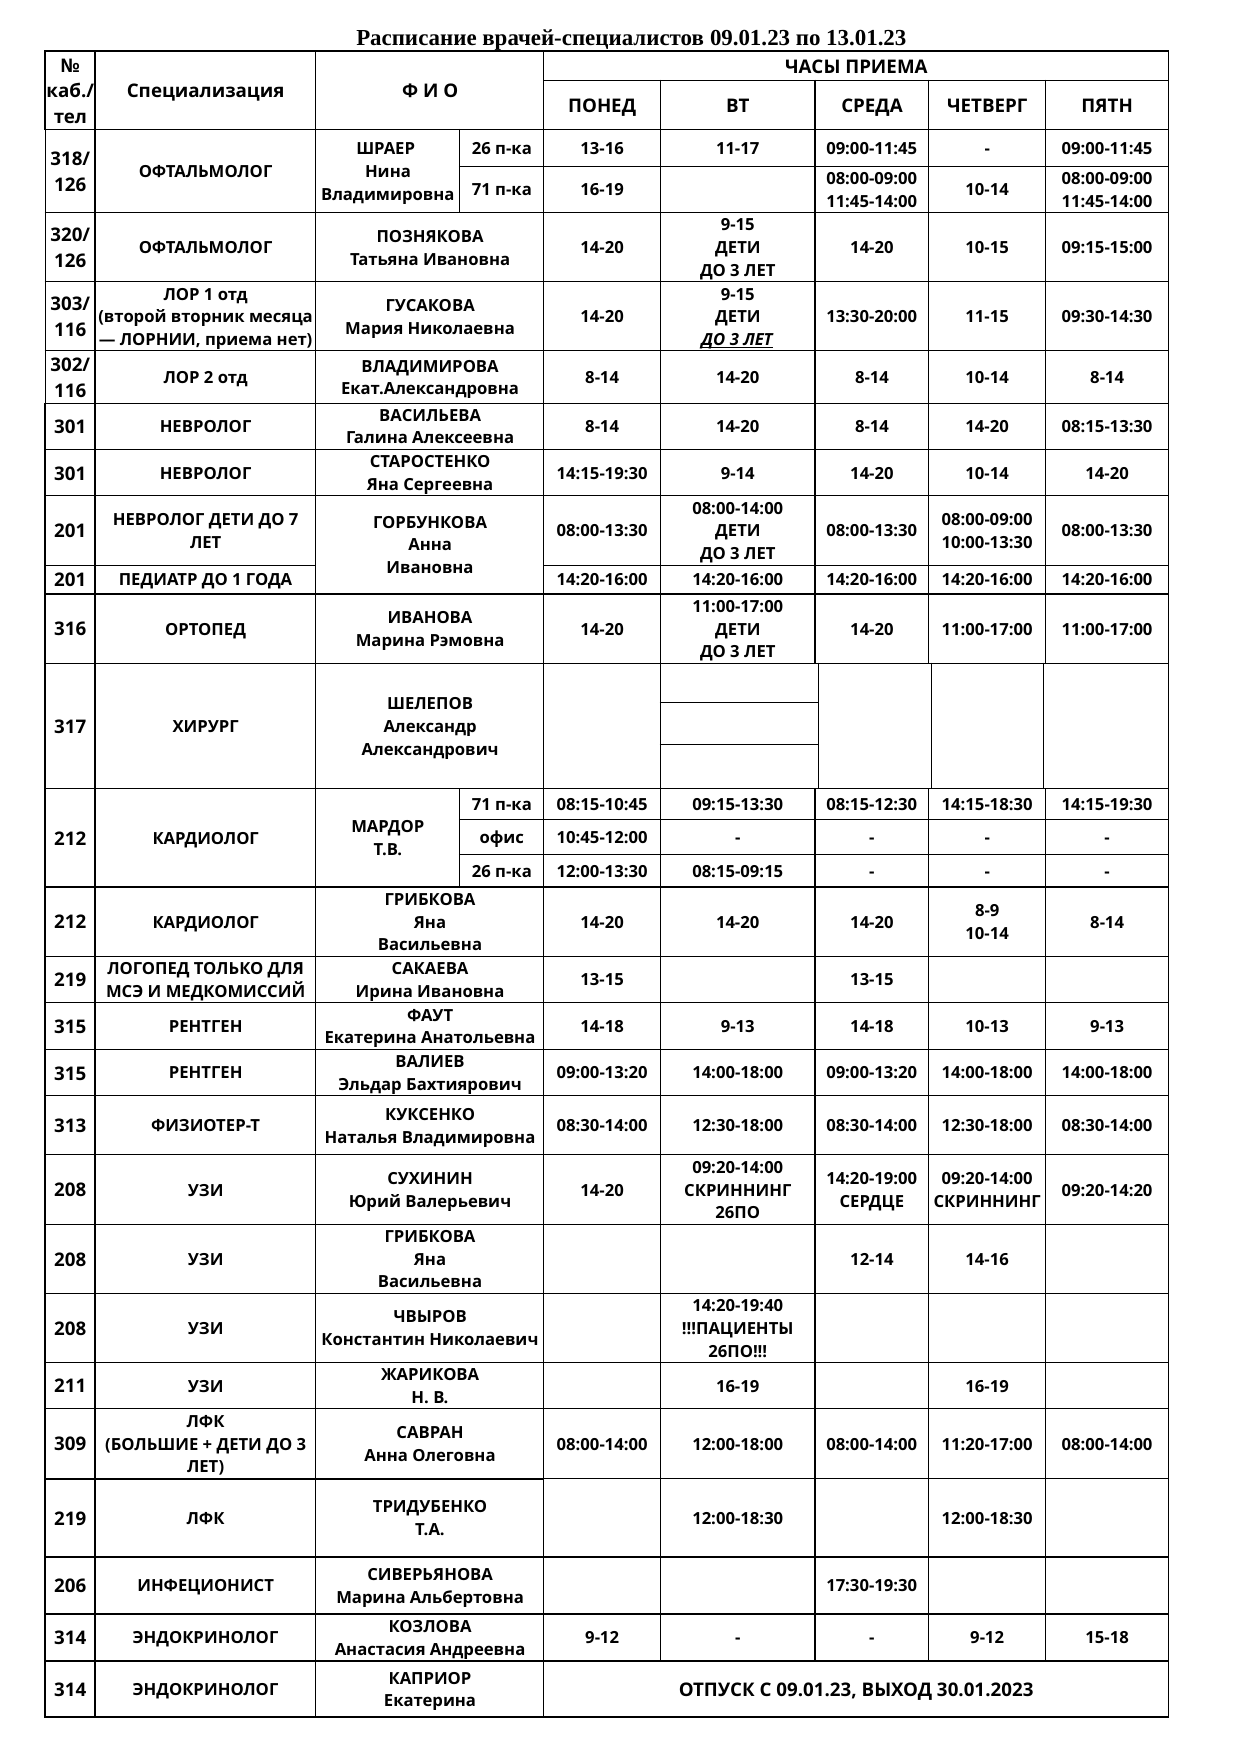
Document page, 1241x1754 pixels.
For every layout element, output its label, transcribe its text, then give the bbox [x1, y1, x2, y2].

table_cell 14-20 [929, 404, 1045, 449]
table_cell 12:30-18:00 [661, 1096, 814, 1154]
table_cell 14-20 [661, 404, 814, 449]
table_cell РЕНТГЕН [96, 1003, 315, 1049]
table_cell [1169, 1478, 1240, 1556]
table_cell ФИЗИОТЕР-Т [96, 1096, 315, 1154]
table_cell [1046, 1363, 1168, 1408]
table_cell 08:00-13:30 [544, 496, 660, 564]
table_cell 219 [46, 1480, 94, 1556]
table_cell 14-20 [661, 351, 814, 402]
table_cell 12-14 [816, 1225, 928, 1293]
table_cell 14-16 [929, 1225, 1045, 1293]
table_cell [1169, 1556, 1240, 1612]
table_cell [1046, 1225, 1168, 1293]
table_cell [1046, 957, 1168, 1002]
table_header Ф И О [316, 52, 543, 129]
table_cell ТРИДУБЕНКО Т.А. [316, 1480, 543, 1556]
table_cell 08:15-12:30 [816, 789, 928, 819]
table_cell ВТ [661, 81, 814, 129]
table_cell СРЕДА [816, 81, 928, 129]
table_cell [1169, 281, 1240, 350]
table_cell КАРДИОЛОГ [96, 888, 315, 956]
table_cell [819, 664, 931, 788]
table_cell [1169, 788, 1240, 886]
table_cell - [929, 855, 1045, 886]
table_cell 26 п-ка [460, 855, 543, 886]
table_cell ЧЕТВЕРГ [929, 81, 1045, 129]
table_cell 9-14 [661, 450, 814, 495]
table_cell 08:15-13:30 [1046, 404, 1168, 449]
table_cell ВАЛИЕВ Эльдар Бахтиярович [316, 1050, 543, 1095]
table_cell 14-20 [544, 595, 660, 663]
table_cell 14-20 [661, 888, 814, 956]
table_cell 12:00-18:30 [661, 1479, 814, 1556]
table_cell ПЕДИАТР ДО 1 ГОДА [96, 566, 315, 592]
table_cell 313 [46, 1096, 94, 1154]
table_cell [544, 1558, 660, 1612]
table_cell [661, 745, 818, 788]
table_cell КАРДИОЛОГ [96, 789, 315, 886]
table_cell - [1046, 820, 1168, 854]
table_cell ЭНДОКРИНОЛОГ [96, 1615, 315, 1660]
table_cell УЗИ [96, 1294, 315, 1362]
table_cell - [929, 820, 1045, 854]
table_cell 16-19 [661, 1363, 814, 1408]
table_cell 9-15 ДЕТИ ДО 3 ЛЕТ [661, 213, 814, 281]
table_cell ЭНДОКРИНОЛОГ [96, 1662, 315, 1716]
table_cell [1169, 166, 1240, 212]
table_cell [1169, 1049, 1240, 1095]
table_cell [1169, 1408, 1240, 1477]
table_cell 309 [46, 1409, 94, 1477]
table_cell 14-20 [1046, 450, 1168, 495]
table_cell 219 [46, 957, 94, 1002]
table_cell 10-13 [929, 1003, 1045, 1049]
table_cell 26 п-ка [460, 130, 543, 166]
table_cell 14:15-19:30 [544, 450, 660, 495]
table_cell 212 [46, 789, 94, 886]
table_cell 8-14 [816, 351, 928, 402]
table_cell ГОРБУНКОВА Анна Ивановна [316, 496, 543, 592]
table_cell 09:00-13:20 [816, 1050, 928, 1095]
table_cell ВЛАДИМИРОВА Екат.Александровна [316, 351, 543, 402]
table_cell 16-19 [544, 167, 660, 212]
table_cell [929, 957, 1045, 1002]
table_cell СУХИНИН Юрий Валерьевич [316, 1155, 543, 1223]
table_cell [1169, 886, 1240, 956]
table_cell 302/ 116 [46, 351, 94, 402]
table_cell 17:30-19:30 [816, 1558, 928, 1612]
table_cell 12:00-18:30 [929, 1479, 1045, 1556]
table_cell 14-20 [544, 888, 660, 956]
table_cell 08:00-14:00 [544, 1409, 660, 1477]
table_cell 315 [46, 1050, 94, 1095]
table_cell 9-12 [929, 1615, 1045, 1660]
table_cell [661, 167, 814, 212]
table_cell [1046, 1558, 1168, 1612]
table_cell ОФТАЛЬМОЛОГ [96, 130, 315, 212]
table_cell 318/ 126 [46, 130, 94, 212]
table_cell 71 п-ка [460, 167, 543, 212]
table_cell СТАРОСТЕНКО Яна Сергеевна [316, 450, 543, 495]
table_cell 9-15 ДЕТИ ДО 3 ЛЕТ [661, 282, 814, 350]
table_cell [1046, 1479, 1168, 1556]
table_cell 08:00-14:00 [816, 1409, 928, 1477]
table_cell 09:20-14:00 СКРИННИНГ 26ПО [661, 1155, 814, 1223]
table_cell 11-17 [661, 130, 814, 166]
table_cell [1169, 1154, 1240, 1223]
table_cell 201 [46, 566, 94, 592]
table_cell 314 [46, 1662, 94, 1716]
table_cell 301 [46, 450, 94, 495]
table_cell 09:00-13:20 [544, 1050, 660, 1095]
table_cell 14:15-18:30 [929, 789, 1045, 819]
table_cell 08:00-13:30 [816, 496, 928, 564]
table_cell 14-20 [816, 450, 928, 495]
table_cell 09:15-13:30 [661, 789, 814, 819]
table_cell УЗИ [96, 1225, 315, 1293]
table_cell ХИРУРГ [96, 664, 315, 788]
table_cell 14-20 [816, 213, 928, 281]
table_cell - [1046, 855, 1168, 886]
table_cell 14:20-16:00 [544, 566, 660, 592]
table_cell 8-14 [1046, 351, 1168, 402]
table_cell НЕВРОЛОГ ДЕТИ ДО 7 ЛЕТ [96, 496, 315, 564]
table_cell 11:00-17:00 [1046, 595, 1168, 663]
table_cell 08:30-14:00 [816, 1096, 928, 1154]
table_cell 14:00-18:00 [1046, 1050, 1168, 1095]
table_cell 12:00-18:00 [661, 1409, 814, 1477]
table_cell 14:20-19:00 СЕРДЦЕ [816, 1155, 928, 1223]
table_cell - [816, 1615, 928, 1660]
table_cell МАРДОР Т.В. [316, 789, 459, 886]
table_cell - [816, 855, 928, 886]
table_cell 10:45-12:00 [544, 820, 660, 854]
table_cell 8-14 [544, 404, 660, 449]
table_cell 12:30-18:00 [929, 1096, 1045, 1154]
table_cell 13-15 [816, 957, 928, 1002]
table_cell 9-12 [544, 1615, 660, 1660]
table_cell ВАСИЛЬЕВА Галина Алексеевна [316, 404, 543, 449]
table_cell КОЗЛОВА Анастасия Андреевна [316, 1615, 543, 1660]
table_cell [1169, 129, 1240, 166]
table_cell ШРАЕР Нина Владимировна [316, 130, 459, 212]
table_cell 14:00-18:00 [661, 1050, 814, 1095]
table_cell 13:30-20:00 [816, 282, 928, 350]
table_cell 08:15-10:45 [544, 789, 660, 819]
table_cell 8-14 [1046, 888, 1168, 956]
table_cell 14:20-19:40 !!!ПАЦИЕНТЫ 26ПО!!! [661, 1294, 814, 1362]
table_cell РЕНТГЕН [96, 1050, 315, 1095]
table_cell 317 [46, 664, 94, 788]
table_cell 14-18 [544, 1003, 660, 1049]
table_cell НЕВРОЛОГ [96, 404, 315, 449]
table_cell [1169, 212, 1240, 281]
table_cell [544, 1479, 660, 1556]
table_cell 08:00-13:30 [1046, 496, 1168, 564]
table_cell ПОЗНЯКОВА Татьяна Ивановна [316, 213, 543, 281]
table_cell 11:00-17:00 [929, 595, 1045, 663]
table_cell 14-20 [544, 282, 660, 350]
table_cell 11-15 [929, 282, 1045, 350]
table_cell ГРИБКОВА Яна Васильевна [316, 1225, 543, 1293]
table_cell [1169, 1224, 1240, 1293]
table_cell [1169, 80, 1240, 129]
table_cell 08:00-09:00 11:45-14:00 [816, 167, 928, 212]
table_cell ФАУТ Екатерина Анатольевна [316, 1003, 543, 1049]
table_cell 14:20-16:00 [929, 566, 1045, 592]
table_cell 08:15-14:00 [1169, 403, 1240, 449]
table_cell 10-14 [929, 167, 1045, 212]
table_cell 08:00-09:00 11:45-14:00 [1046, 167, 1168, 212]
table_cell [544, 1225, 660, 1293]
table_cell 10-15 [929, 213, 1045, 281]
table_cell [544, 1294, 660, 1362]
table_cell 08:00-14:00 ДЕТИ ДО 3 ЛЕТ [661, 496, 814, 564]
table_cell ИНФЕЦИОНИСТ [96, 1558, 315, 1612]
table_cell ОТПУСК С 09.01.23, ВЫХОД 30.01.2023 [544, 1662, 1168, 1716]
table_cell ЛФК (БОЛЬШИЕ + ДЕТИ ДО 3 ЛЕТ) [96, 1409, 315, 1477]
table_cell [661, 703, 818, 743]
table_cell 14:15-19:30 [1046, 789, 1168, 819]
table_cell 08:00-09:00 10:00-13:30 [929, 496, 1045, 564]
table_cell ГРИБКОВА Яна Васильевна [316, 888, 543, 956]
table_cell [1046, 1294, 1168, 1362]
table_cell 08:30-14:00 [1046, 1096, 1168, 1154]
table_cell [1169, 449, 1240, 495]
table_cell 320/ 126 [46, 213, 94, 281]
table_cell ПЯТН [1046, 81, 1168, 129]
table_cell 11:00-17:00 ДЕТИ ДО 3 ЛЕТ [661, 595, 814, 663]
table_cell 08:15-09:15 [661, 855, 814, 886]
table_cell [1169, 495, 1240, 564]
table_header № каб./тел [46, 52, 94, 129]
table_cell [661, 1558, 814, 1612]
table_cell 314 [46, 1615, 94, 1660]
table_cell [661, 1225, 814, 1293]
table_cell ПОНЕД [544, 81, 660, 129]
table_cell 14:20-16:00 [816, 566, 928, 592]
table_cell [1169, 1293, 1240, 1362]
table_cell [1169, 663, 1240, 788]
table_cell 11:20-17:00 [929, 1409, 1045, 1477]
table_cell 303/ 116 [46, 282, 94, 350]
table_cell 71 п-ка [460, 789, 543, 819]
table_cell 8-9 10-14 [929, 888, 1045, 956]
table_cell [661, 957, 814, 1002]
table_cell [1169, 1660, 1240, 1716]
table_cell [816, 1479, 928, 1556]
table_cell 10-14 [929, 450, 1045, 495]
table_cell 301 [46, 404, 94, 449]
table_cell [1169, 1095, 1240, 1154]
table_cell ОФТАЛЬМОЛОГ [96, 213, 315, 281]
table_cell 8-14 [816, 404, 928, 449]
table_cell [816, 1294, 928, 1362]
table_cell [929, 1294, 1045, 1362]
table_cell [1169, 1002, 1240, 1049]
table_cell 212 [46, 888, 94, 956]
table_cell УЗИ [96, 1155, 315, 1223]
table_cell [1169, 956, 1240, 1002]
table_cell [661, 664, 818, 702]
table_cell САВРАН Анна Олеговна [316, 1409, 543, 1477]
table_cell офис [460, 820, 543, 854]
table_cell ЛОГОПЕД ТОЛЬКО ДЛЯ МСЭ И МЕДКОМИССИЙ [96, 957, 315, 1002]
text Расписание врачей-специалистов 09.01.23 по 13.01.23 [47, 24, 1215, 50]
table_cell 13-16 [544, 130, 660, 166]
table_cell 09:20-14:20 [1046, 1155, 1168, 1223]
table_cell [816, 1363, 928, 1408]
table_cell 14:00-18:00 [929, 1050, 1045, 1095]
table_cell 8-14 [544, 351, 660, 402]
table_cell [929, 1558, 1045, 1612]
table_cell 09:15-15:00 [1046, 213, 1168, 281]
table_cell [1169, 593, 1240, 663]
table_cell 10-14 [929, 351, 1045, 402]
table_cell 208 [46, 1155, 94, 1223]
table_cell [1169, 1613, 1240, 1660]
table_cell - [929, 130, 1045, 166]
table_cell 16-19 [929, 1363, 1045, 1408]
table_cell - [661, 820, 814, 854]
table_cell 09:00-11:45 [1046, 130, 1168, 166]
table_cell 12:00-13:30 [544, 855, 660, 886]
table_cell [544, 664, 660, 788]
table_cell КУКСЕНКО Наталья Владимировна [316, 1096, 543, 1154]
table_cell УЗИ [96, 1363, 315, 1408]
table_cell - [816, 820, 928, 854]
table_cell ЛФК [96, 1480, 315, 1556]
table_cell 08:30-14:00 [544, 1096, 660, 1154]
table_cell [1169, 350, 1240, 402]
table_cell ЛОР 1 отд (второй вторник месяца — ЛОРНИИ, приема нет) [96, 282, 315, 350]
table_cell ЧВЫРОВ Константин Николаевич [316, 1294, 543, 1362]
table_cell [544, 1363, 660, 1408]
table_cell 09:20-14:00 СКРИННИНГ [929, 1155, 1045, 1223]
table_cell КАПРИОР Екатерина [316, 1662, 543, 1716]
table_cell 208 [46, 1294, 94, 1362]
table_cell НЕВРОЛОГ [96, 450, 315, 495]
table_cell 14-20 [816, 888, 928, 956]
table_cell 14-20 [544, 1155, 660, 1223]
table_cell САКАЕВА Ирина Ивановна [316, 957, 543, 1002]
table_cell 316 [46, 595, 94, 663]
table_cell 211 [46, 1363, 94, 1408]
table_header [1169, 50, 1240, 79]
table_header Специализация [96, 52, 315, 129]
table_cell 201 [46, 496, 94, 564]
table_cell СИВЕРЬЯНОВА Марина Альбертовна [316, 1558, 543, 1612]
table_cell 14:20-16:00 [661, 566, 814, 592]
table_cell [1044, 664, 1168, 788]
table_cell 9-13 [661, 1003, 814, 1049]
table_cell 13-15 [544, 957, 660, 1002]
table_cell [1169, 565, 1240, 592]
table_cell 09:00-11:45 [816, 130, 928, 166]
table_cell ШЕЛЕПОВ Александр Александрович [316, 664, 543, 788]
table_cell 206 [46, 1558, 94, 1612]
table_cell 14-20 [544, 213, 660, 281]
table_cell ЖАРИКОВА Н. В. [316, 1363, 543, 1408]
table_cell - [661, 1615, 814, 1660]
table_cell ИВАНОВА Марина Рэмовна [316, 595, 543, 663]
table_cell [1169, 1362, 1240, 1408]
table_cell [932, 664, 1043, 788]
table_header ЧАСЫ ПРИЕМА [544, 52, 1168, 79]
table_cell 09:30-14:30 [1046, 282, 1168, 350]
table_cell 08:00-14:00 [1046, 1409, 1168, 1477]
table_cell ЛОР 2 отд [96, 351, 315, 402]
table_cell 14-20 [816, 595, 928, 663]
table_cell ГУСАКОВА Мария Николаевна [316, 282, 543, 350]
table_cell 315 [46, 1003, 94, 1049]
table_cell ОРТОПЕД [96, 595, 315, 663]
table_cell 9-13 [1046, 1003, 1168, 1049]
table_cell 208 [46, 1225, 94, 1293]
table_cell 15-18 [1046, 1615, 1168, 1660]
table_cell 14:20-16:00 [1046, 566, 1168, 592]
table_cell 14-18 [816, 1003, 928, 1049]
